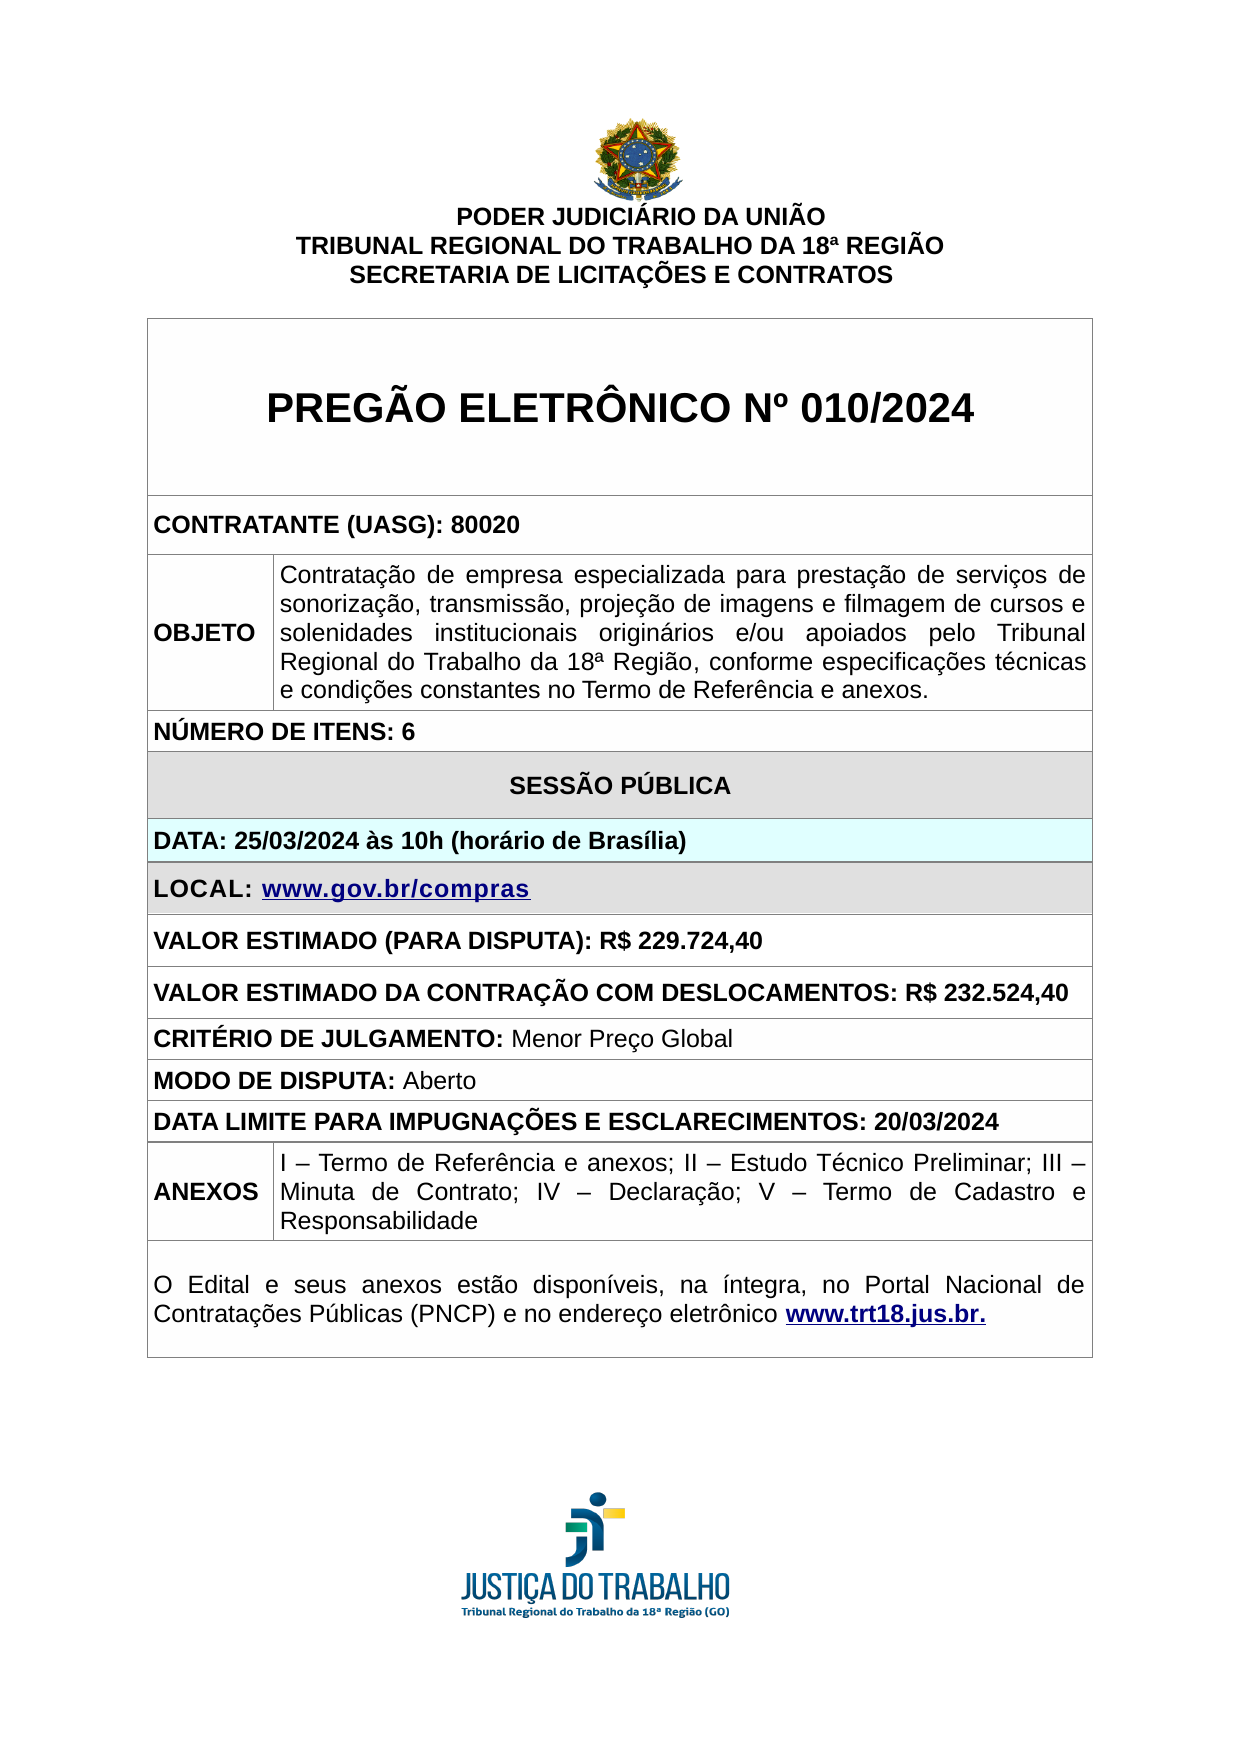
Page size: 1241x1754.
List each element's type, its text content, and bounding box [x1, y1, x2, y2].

table_cell MODO DE DISPUTA: Aberto [148, 1060, 1092, 1100]
table_cell VALOR ESTIMADO (PARA DISPUTA): R$ 229.724,40 [148, 915, 1092, 966]
table_cell O Edital e seus anexos estão disponíveis, na íntegra, no Portal Nacional de Contratações Públicas (PNCP) e no endereço eletrônico www.trt18.jus.br. [148, 1241, 1092, 1357]
table_cell LOCAL: www.gov.br/compras [148, 863, 1092, 913]
table_cell NÚMERO DE ITENS: 6 [148, 711, 1092, 751]
table_cell OBJETO [148, 555, 273, 710]
table_cell VALOR ESTIMADO DA CONTRAÇÃO COM DESLOCAMENTOS: R$ 232.524,4‬0 [148, 967, 1092, 1018]
table_cell ANEXOS [148, 1143, 273, 1240]
table_cell CONTRATANTE (UASG): 80020 [148, 496, 1092, 554]
table_cell Contratação de empresa especializada para prestação de serviços de sonorização, transmissão, projeção de imagens e filmagem de cursos e solenidades institucionais originários e/ou apoiados pelo Tribunal Regional do Trabalho da 18ª Região, conforme especificações técnicas e condições constantes no Termo de Referência e anexos. [274, 555, 1092, 710]
table_cell SESSÃO PÚBLICA [148, 752, 1092, 818]
table_cell I – Termo de Referência e anexos; II – Estudo Técnico Preliminar; III – Minuta de Contrato; IV – Declaração; V – Termo de Cadastro e Responsabilidade [274, 1143, 1092, 1240]
table_cell CRITÉRIO DE JULGAMENTO: Menor Preço Global [148, 1019, 1092, 1059]
table_cell DATA LIMITE PARA IMPUGNAÇÕES E ESCLARECIMENTOS: 20/03/2024 [148, 1101, 1092, 1141]
table_cell DATA: 25/03/2024 às 10h (horário de Brasília) [148, 819, 1092, 861]
picture [453, 1489, 737, 1622]
table_header PREGÃO ELETRÔNICO Nº 010/2024 [148, 319, 1092, 495]
